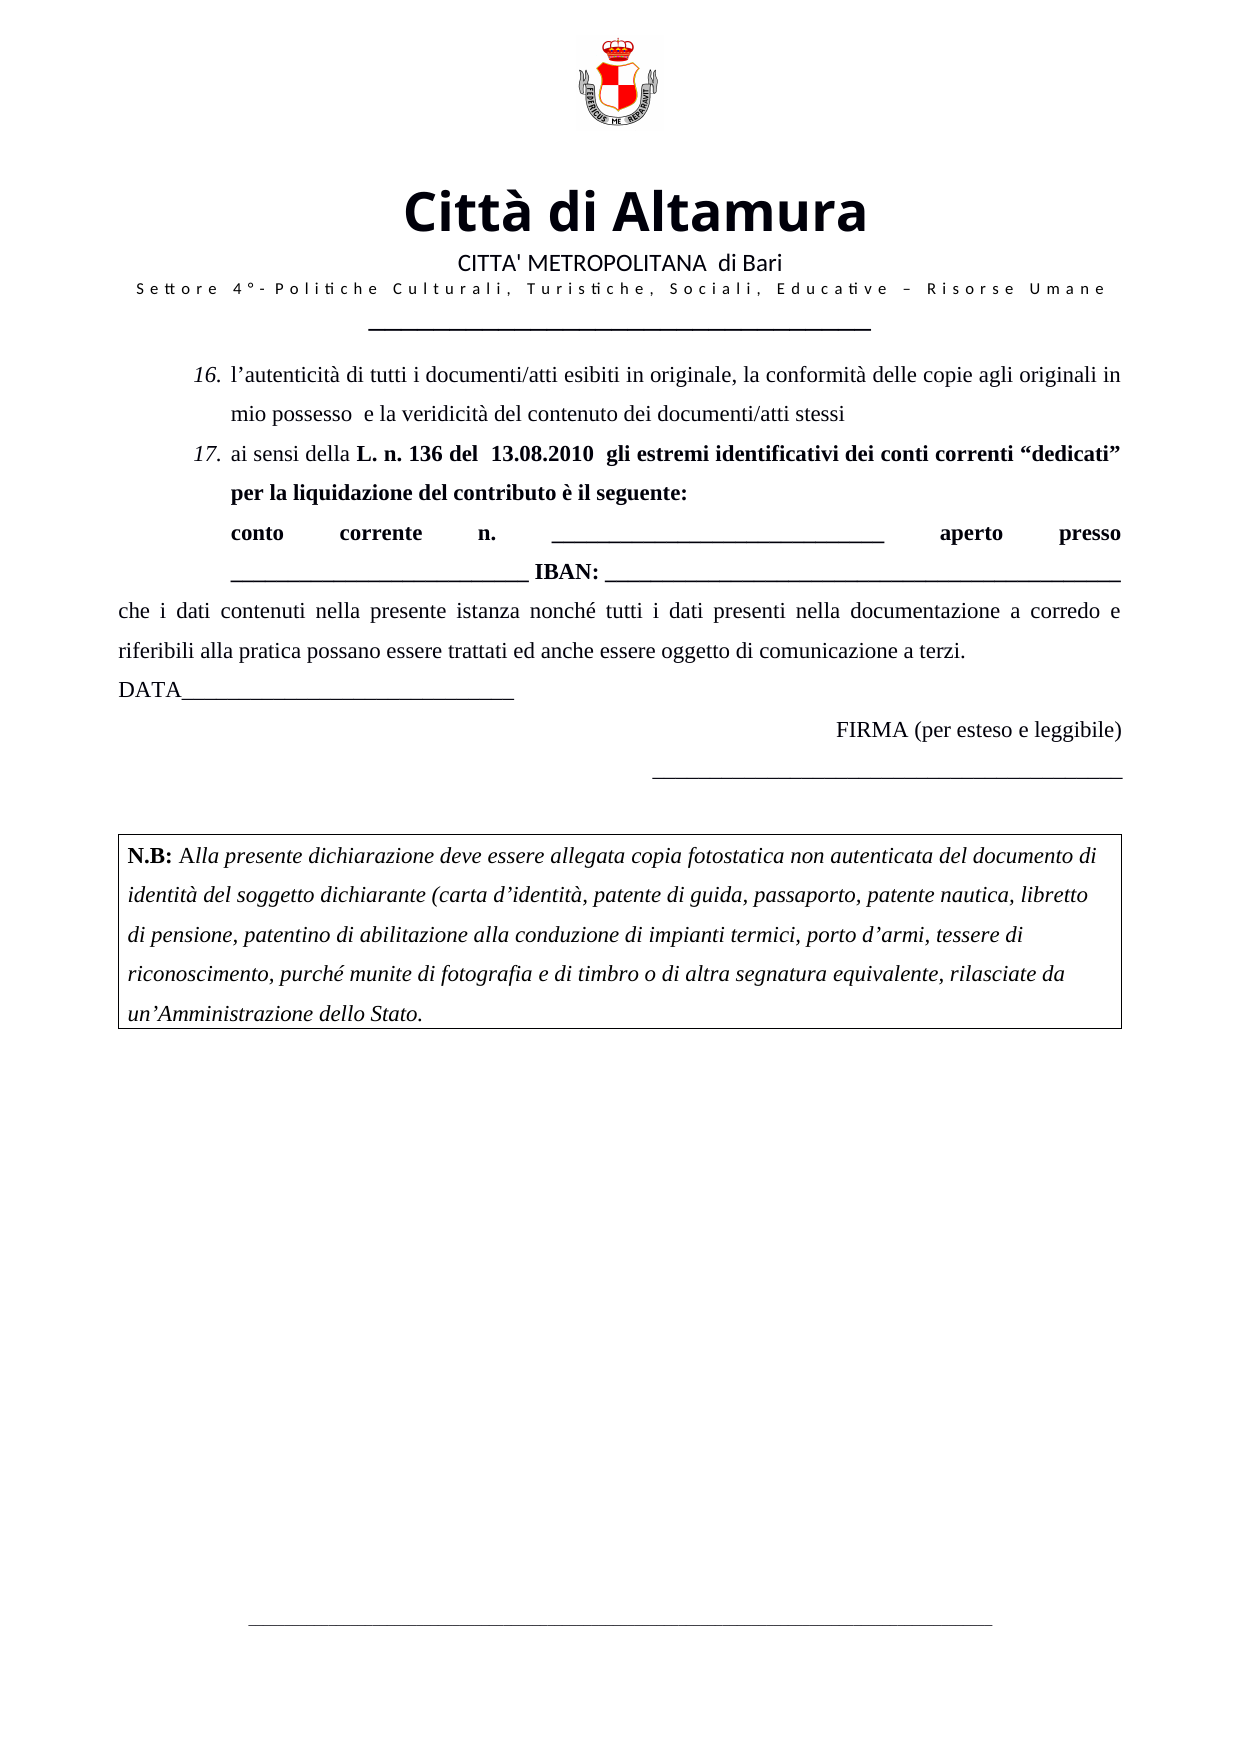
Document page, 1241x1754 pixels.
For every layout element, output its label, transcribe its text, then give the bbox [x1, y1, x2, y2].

list ai sensi della L. n. 136 del 13.08.2010 gli estremi identificativi dei conti correnti “dedicati” per la liquidazione del contributo è il seguente: [193, 439, 1122, 505]
list conto corrente n. _____________________________ aperto presso __________________________ IBAN: _____________________________________________ [193, 518, 1122, 584]
text FIRMA (per esteso e leggibile) [156, 716, 1122, 742]
list l’autenticità di tutti i documenti/atti esibiti in originale, la conformità delle copie agli originali in mio possesso e la veridicità del contenuto dei documenti/atti stessi [193, 361, 1122, 426]
text che i dati contenuti nella presente istanza nonché tutti i dati presenti nella documentazione a corredo e riferibili alla pratica possano essere trattati ed anche essere oggetto di comunicazione a terzi. [118, 597, 1122, 663]
text DATA_____________________________ [118, 676, 1122, 703]
text N.B: Alla presente dichiarazione deve essere allegata copia fotostatica non autenticata del documento di identità del soggetto dichiarante (carta d’identità, patente di guida, passaporto, patente nautica, libretto di pensione, patentino di abilitazione alla conduzione di impianti termici, porto d’armi, tessere di riconoscimento, purché munite di fotografia e di timbro o di altra segnatura equivalente, rilasciate da un’Amministrazione dello Stato. [119, 835, 1121, 1028]
text _________________________________________ [156, 755, 1122, 782]
picture [576, 35, 665, 131]
